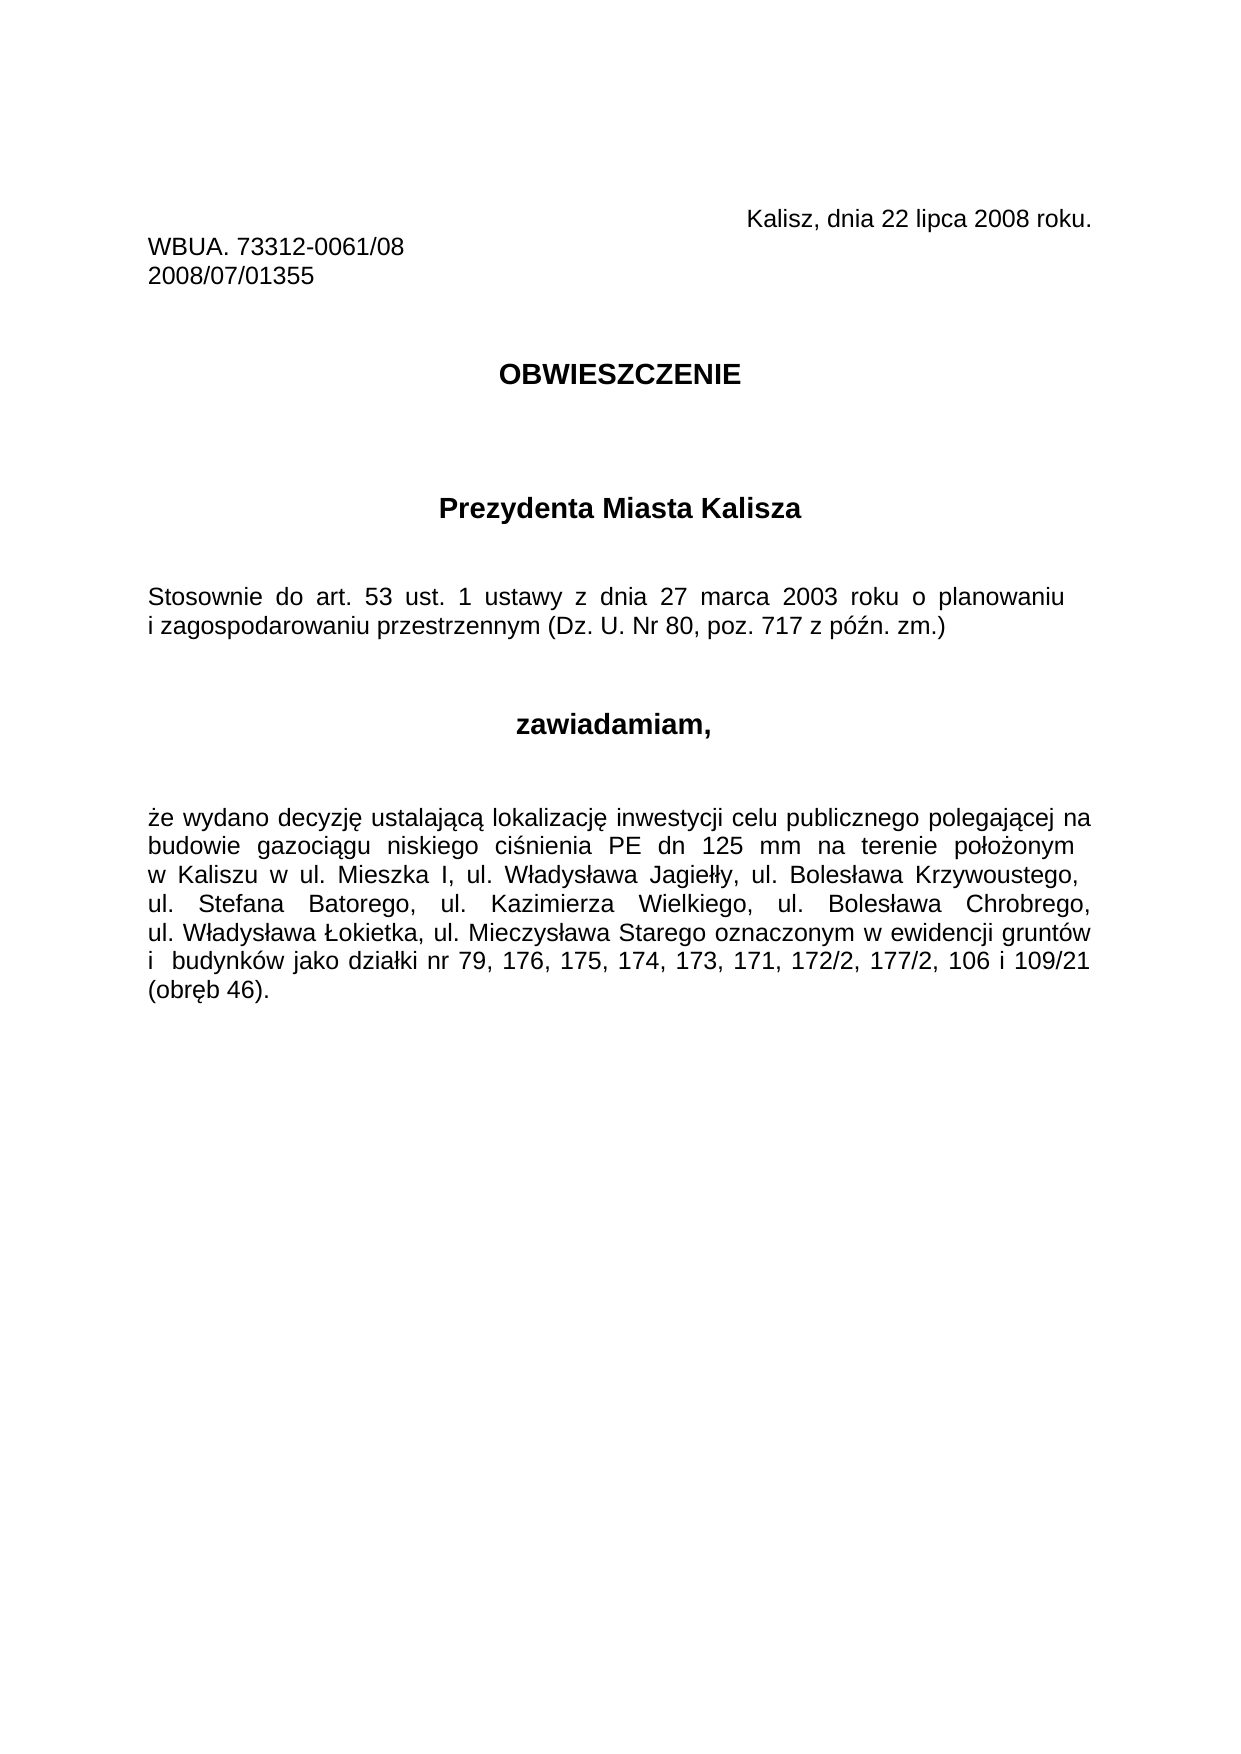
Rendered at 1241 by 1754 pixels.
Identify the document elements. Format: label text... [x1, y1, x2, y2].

text WBUA. 73312-0061/08 [148, 232, 1092, 261]
text zawiadamiam, [148, 707, 1079, 740]
text że wydano decyzję ustalającą lokalizację inwestycji celu publicznego polegającej na budowie gazociągu niskiego ciśnienia PE dn 125 mm na terenie położonym w Kaliszu w ul. Mieszka I, ul. Władysława Jagiełły, ul. Bolesława Krzywoustego, ul. Stefana Batorego, ul. Kazimierza Wielkiego, ul. Bolesława Chrobrego, ul. Władysława Łokietka, ul. Mieczysława Starego oznaczonym w ewidencji gruntów i budynków jako działki nr 79, 176, 175, 174, 173, 171, 172/2, 177/2, 106 i 109/21 (obręb 46). [148, 803, 1092, 1004]
text 2008/07/01355 [148, 261, 1092, 290]
text Stosownie do art. 53 ust. 1 ustawy z dnia 27 marca 2003 roku o planowaniu i zagospodarowaniu przestrzennym (Dz. U. Nr 80, poz. 717 z późn. zm.) [148, 582, 1079, 640]
text OBWIESZCZENIE [148, 357, 1092, 391]
text Kalisz, dnia 22 lipca 2008 roku. [148, 204, 1092, 232]
subtitle Prezydenta Miasta Kalisza [148, 491, 1092, 525]
